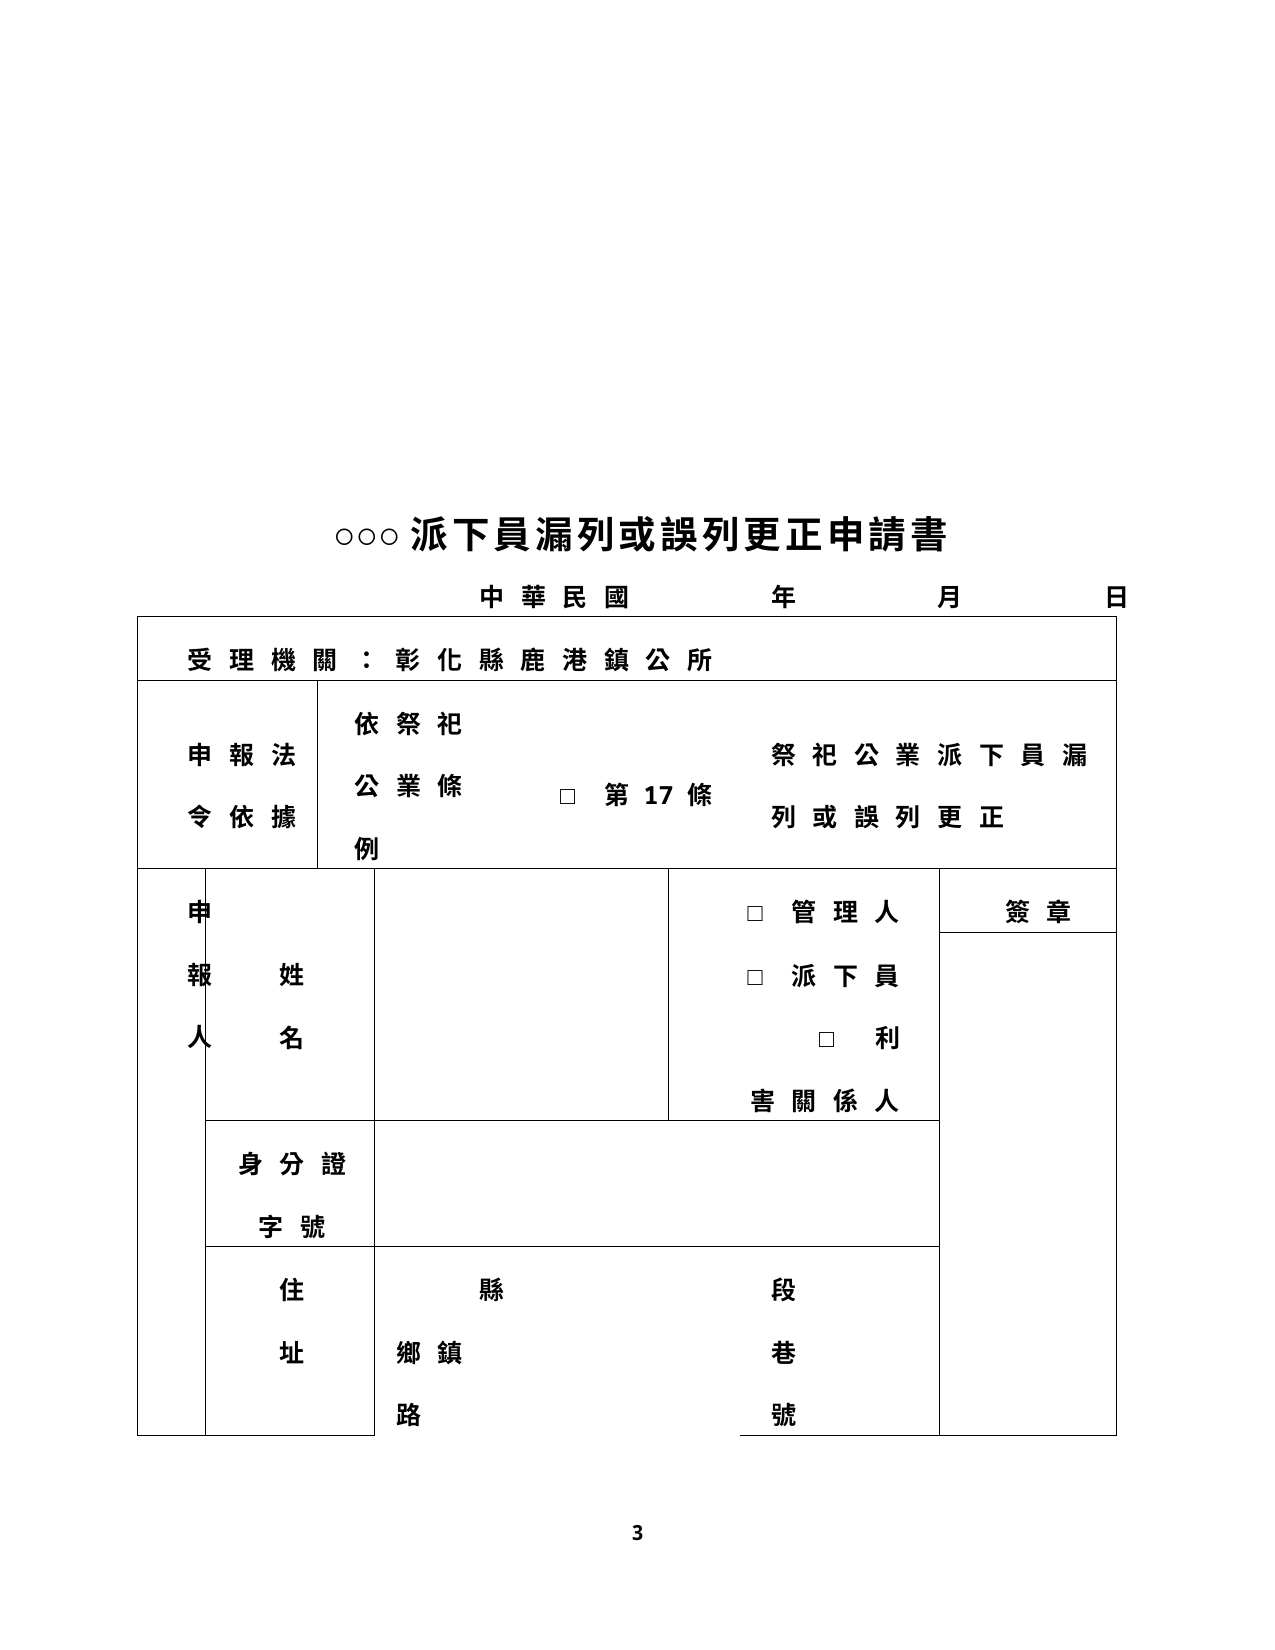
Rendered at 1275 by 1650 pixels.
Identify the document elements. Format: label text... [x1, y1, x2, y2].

table_cell 身分證字號 [206, 1121, 374, 1246]
table_cell 段 巷 號 [740, 1247, 939, 1435]
table_cell 縣 鄉鎮 路 [375, 1247, 740, 1435]
table_cell 依祭祀公業條例 [318, 681, 515, 868]
table_cell □ 派下員 □ 利害關係人 [669, 932, 939, 1120]
table_cell [375, 869, 668, 1120]
table_cell [940, 933, 1116, 1435]
table_cell 住 址 [206, 1247, 374, 1435]
text ○○○派下員漏列或誤列更正申請書 [137, 491, 1137, 553]
table_header 受理機關：彰化縣鹿港鎮公所 [138, 617, 1116, 679]
table_cell □ 管理人 [669, 869, 939, 932]
table_cell 簽章 [940, 869, 1116, 932]
table_cell 申報人 [138, 869, 205, 1435]
table_cell 姓 名 [206, 869, 374, 1120]
text 中華民國 年 月 日 [137, 553, 1137, 616]
table_cell [375, 1121, 939, 1246]
table_cell 申報法令依據 [138, 681, 317, 868]
table_cell 祭祀公業派下員漏列或誤列更正 [740, 681, 1116, 868]
table_cell □ 第17條 [515, 681, 740, 868]
